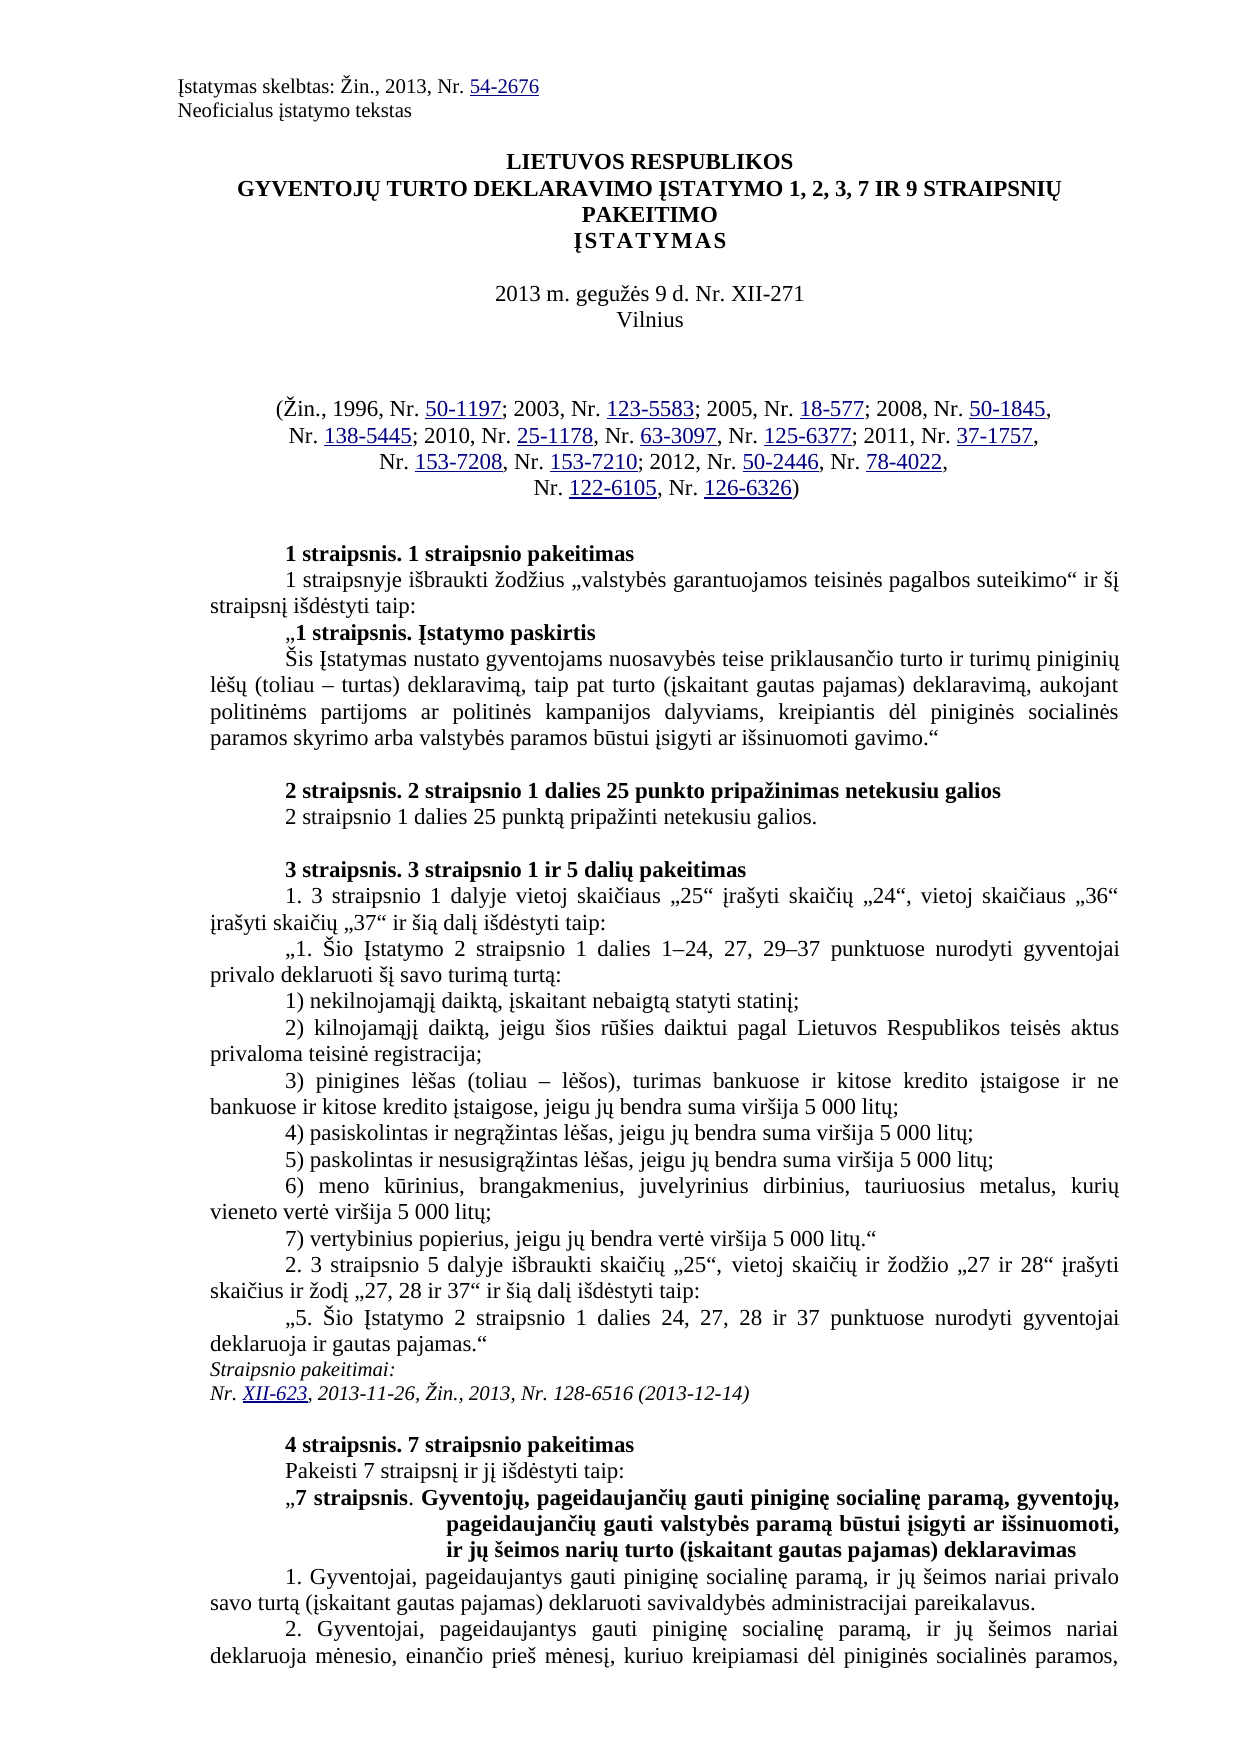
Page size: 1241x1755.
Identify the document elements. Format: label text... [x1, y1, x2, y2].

text 2. 3 straipsnio 5 dalyje išbraukti skaičių „25“, vietoj skaičių ir žodžio „27 ir 28“ įrašyti skaičius ir žodį „27, 28 ir 37“ ir šią dalį išdėstyti taip: [210, 1251, 1120, 1304]
text Įstatymas skelbtas: Žin., 2013, Nr. 54-2676 [177, 74, 1122, 98]
text Nr. XII-623, 2013-11-26, Žin., 2013, Nr. 128-6516 (2013-12-14) [210, 1381, 1120, 1405]
text 2. Gyventojai, pageidaujantys gauti piniginę socialinę paramą, ir jų šeimos nariai deklaruoja mėnesio, einančio prieš mėnesį, kuriuo kreipiamasi dėl piniginės socialinės paramos, [210, 1616, 1120, 1668]
text 4) pasiskolintas ir negrąžintas lėšas, jeigu jų bendra suma viršija 5 000 litų; [210, 1119, 1120, 1146]
text „7 straipsnis. Gyventojų, pageidaujančių gauti piniginę socialinę paramą, gyventojų, pageidaujančių gauti valstybės paramą būstui įsigyti ar išsinuomoti, ir jų šeimos narių turto (įskaitant gautas pajamas) deklaravimas [285, 1484, 1120, 1563]
text Šis Įstatymas nustato gyventojams nuosavybės teise priklausančio turto ir turimų piniginių lėšų (toliau – turtas) deklaravimą, taip pat turto (įskaitant gautas pajamas) deklaravimą, aukojant politinėms partijoms ar politinės kampanijos dalyviams, kreipiantis dėl piniginės socialinės paramos skyrimo arba valstybės paramos būstui įsigyti ar išsinuomoti gavimo.“ [210, 645, 1120, 750]
text 1 straipsnyje išbraukti žodžius „valstybės garantuojamos teisinės pagalbos suteikimo“ ir šį straipsnį išdėstyti taip: [210, 566, 1120, 619]
text 4 straipsnis. 7 straipsnio pakeitimas [210, 1431, 1120, 1457]
text 5) paskolintas ir nesusigrąžintas lėšas, jeigu jų bendra suma viršija 5 000 litų; [210, 1146, 1120, 1172]
text 7) vertybinius popierius, jeigu jų bendra vertė viršija 5 000 litų.“ [210, 1225, 1120, 1251]
text (Žin., 1996, Nr. 50-1197; 2003, Nr. 123-5583; 2005, Nr. 18-577; 2008, Nr. 50-1845, Nr. 138-5445; 2010, Nr. 25-1178, Nr. 63-3097, Nr. 125-6377; 2011, Nr. 37-1757, Nr. 153-7208, Nr. 153-7210; 2012, Nr. 50-2446, Nr. 78-4022, Nr. 122-6105, Nr. 126-6326) [210, 395, 1122, 501]
text GYVENTOJŲ TURTO DEKLARAVIMO ĮSTATYMO 1, 2, 3, 7 IR 9 STRAIPSNIŲ PAKEITIMO [177, 175, 1122, 227]
text 2013 m. gegužės 9 d. Nr. XII-271 Vilnius [177, 280, 1122, 333]
text LIETUVOS RESPUBLIKOS [177, 148, 1122, 175]
text 6) meno kūrinius, brangakmenius, juvelyrinius dirbinius, tauriuosius metalus, kurių vieneto vertė viršija 5 000 litų; [210, 1172, 1120, 1225]
text Neoficialus įstatymo tekstas [177, 98, 1122, 122]
text „5. Šio Įstatymo 2 straipsnio 1 dalies 24, 27, 28 ir 37 punktuose nurodyti gyventojai deklaruoja ir gautas pajamas.“ [210, 1304, 1120, 1357]
text 2 straipsnis. 2 straipsnio 1 dalies 25 punkto pripažinimas netekusiu galios [210, 777, 1120, 803]
text „1 straipsnis. Įstatymo paskirtis [210, 619, 1120, 645]
text 3 straipsnis. 3 straipsnio 1 ir 5 dalių pakeitimas [210, 856, 1120, 882]
text 3) pinigines lėšas (toliau – lėšos), turimas bankuose ir kitose kredito įstaigose ir ne bankuose ir kitose kredito įstaigose, jeigu jų bendra suma viršija 5 000 litų; [210, 1067, 1120, 1119]
text „1. Šio Įstatymo 2 straipsnio 1 dalies 1–24, 27, 29–37 punktuose nurodyti gyventojai privalo deklaruoti šį savo turimą turtą: [210, 935, 1120, 988]
text Straipsnio pakeitimai: [210, 1357, 1120, 1381]
text 2 straipsnio 1 dalies 25 punktą pripažinti netekusiu galios. [210, 803, 1120, 829]
text 1. 3 straipsnio 1 dalyje vietoj skaičiaus „25“ įrašyti skaičių „24“, vietoj skaičiaus „36“ įrašyti skaičių „37“ ir šią dalį išdėstyti taip: [210, 882, 1120, 935]
text 2) kilnojamąjį daiktą, jeigu šios rūšies daiktui pagal Lietuvos Respublikos teisės aktus privaloma teisinė registracija; [210, 1014, 1120, 1067]
text Pakeisti 7 straipsnį ir jį išdėstyti taip: [210, 1457, 1120, 1484]
text ĮSTATYMAS [177, 227, 1122, 254]
text 1) nekilnojamąjį daiktą, įskaitant nebaigtą statyti statinį; [210, 988, 1120, 1014]
text 1. Gyventojai, pageidaujantys gauti piniginę socialinę paramą, ir jų šeimos nariai privalo savo turtą (įskaitant gautas pajamas) deklaruoti savivaldybės administracijai pareikalavus. [210, 1563, 1120, 1616]
text 1 straipsnis. 1 straipsnio pakeitimas [210, 539, 1120, 566]
